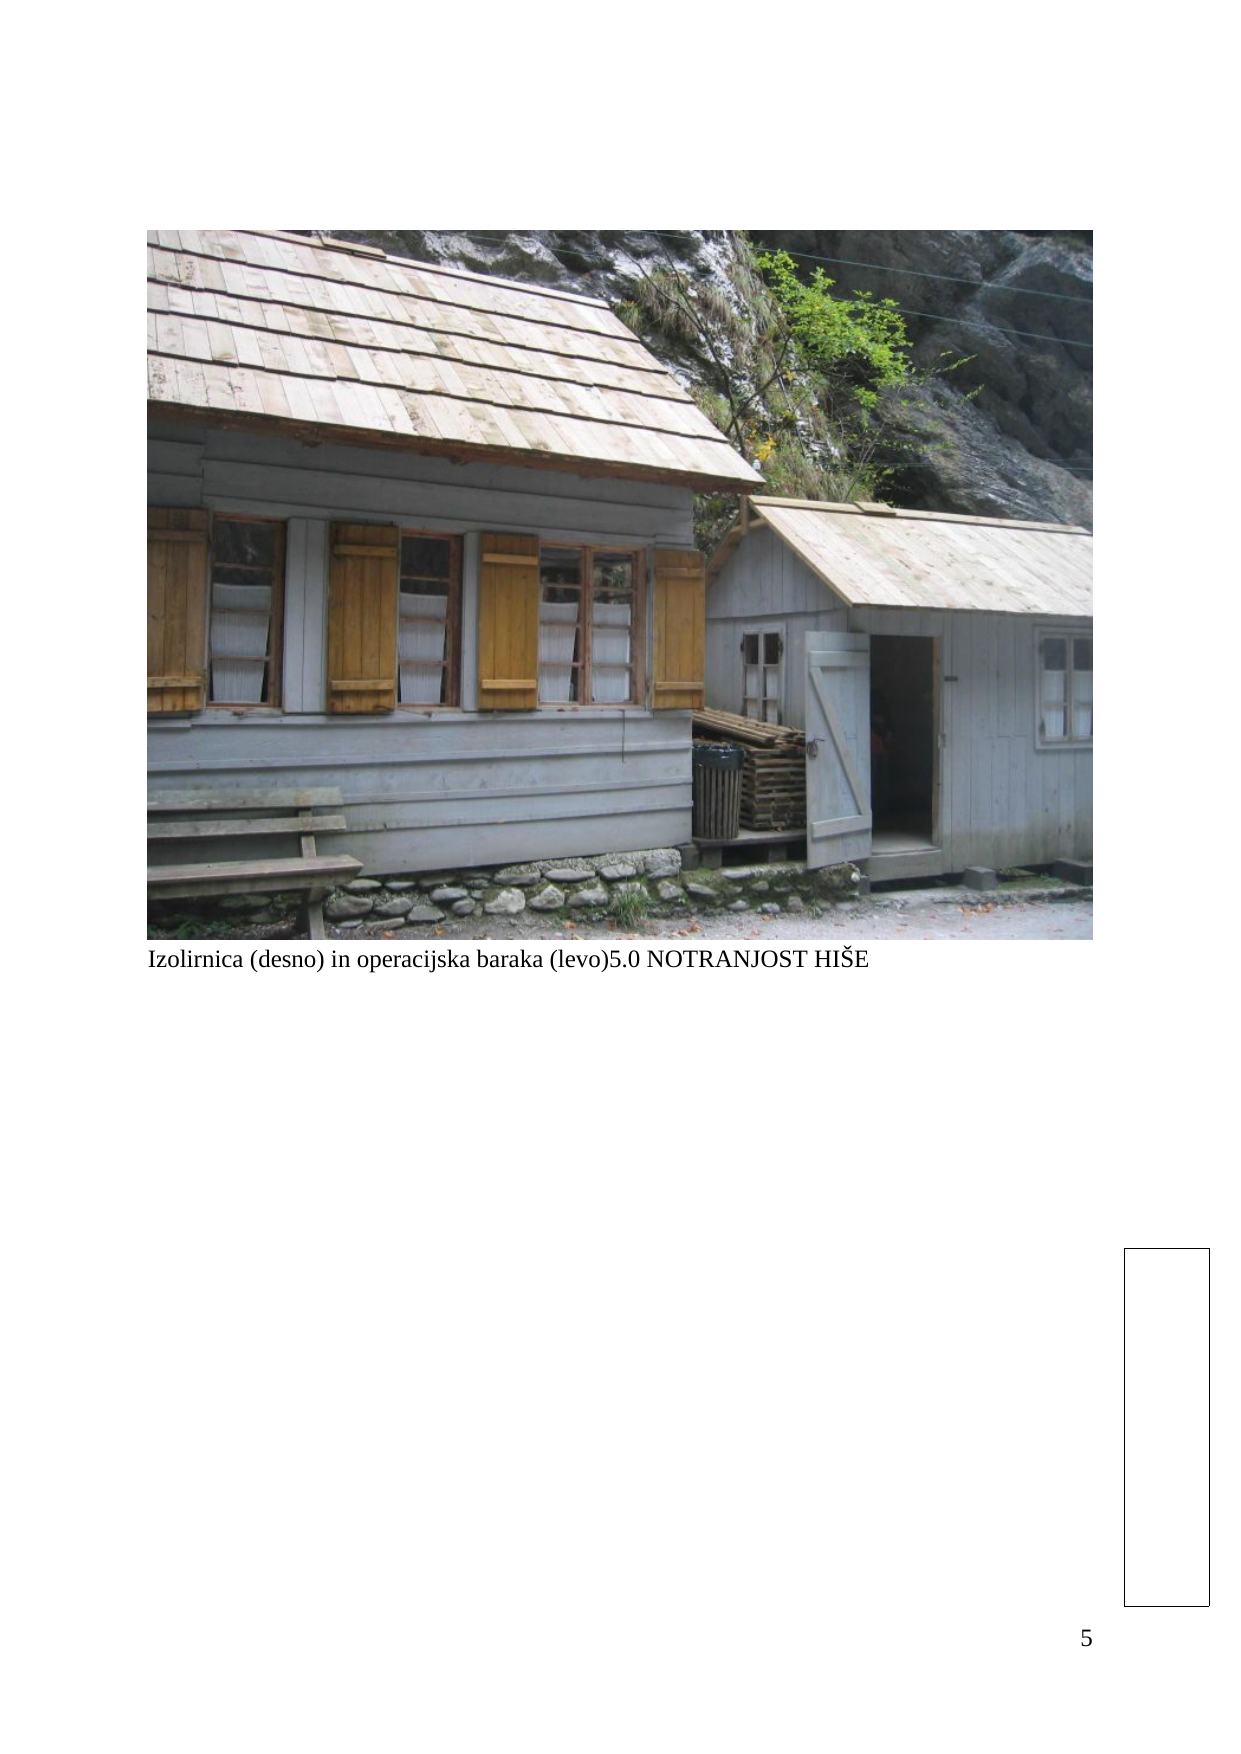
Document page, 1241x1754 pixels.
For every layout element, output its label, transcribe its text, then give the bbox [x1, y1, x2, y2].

subtitle Izolirnica (desno) in operacijska baraka (levo)5.0 NOTRANJOST HIŠE [148, 940, 1093, 973]
picture [147, 230, 1093, 940]
